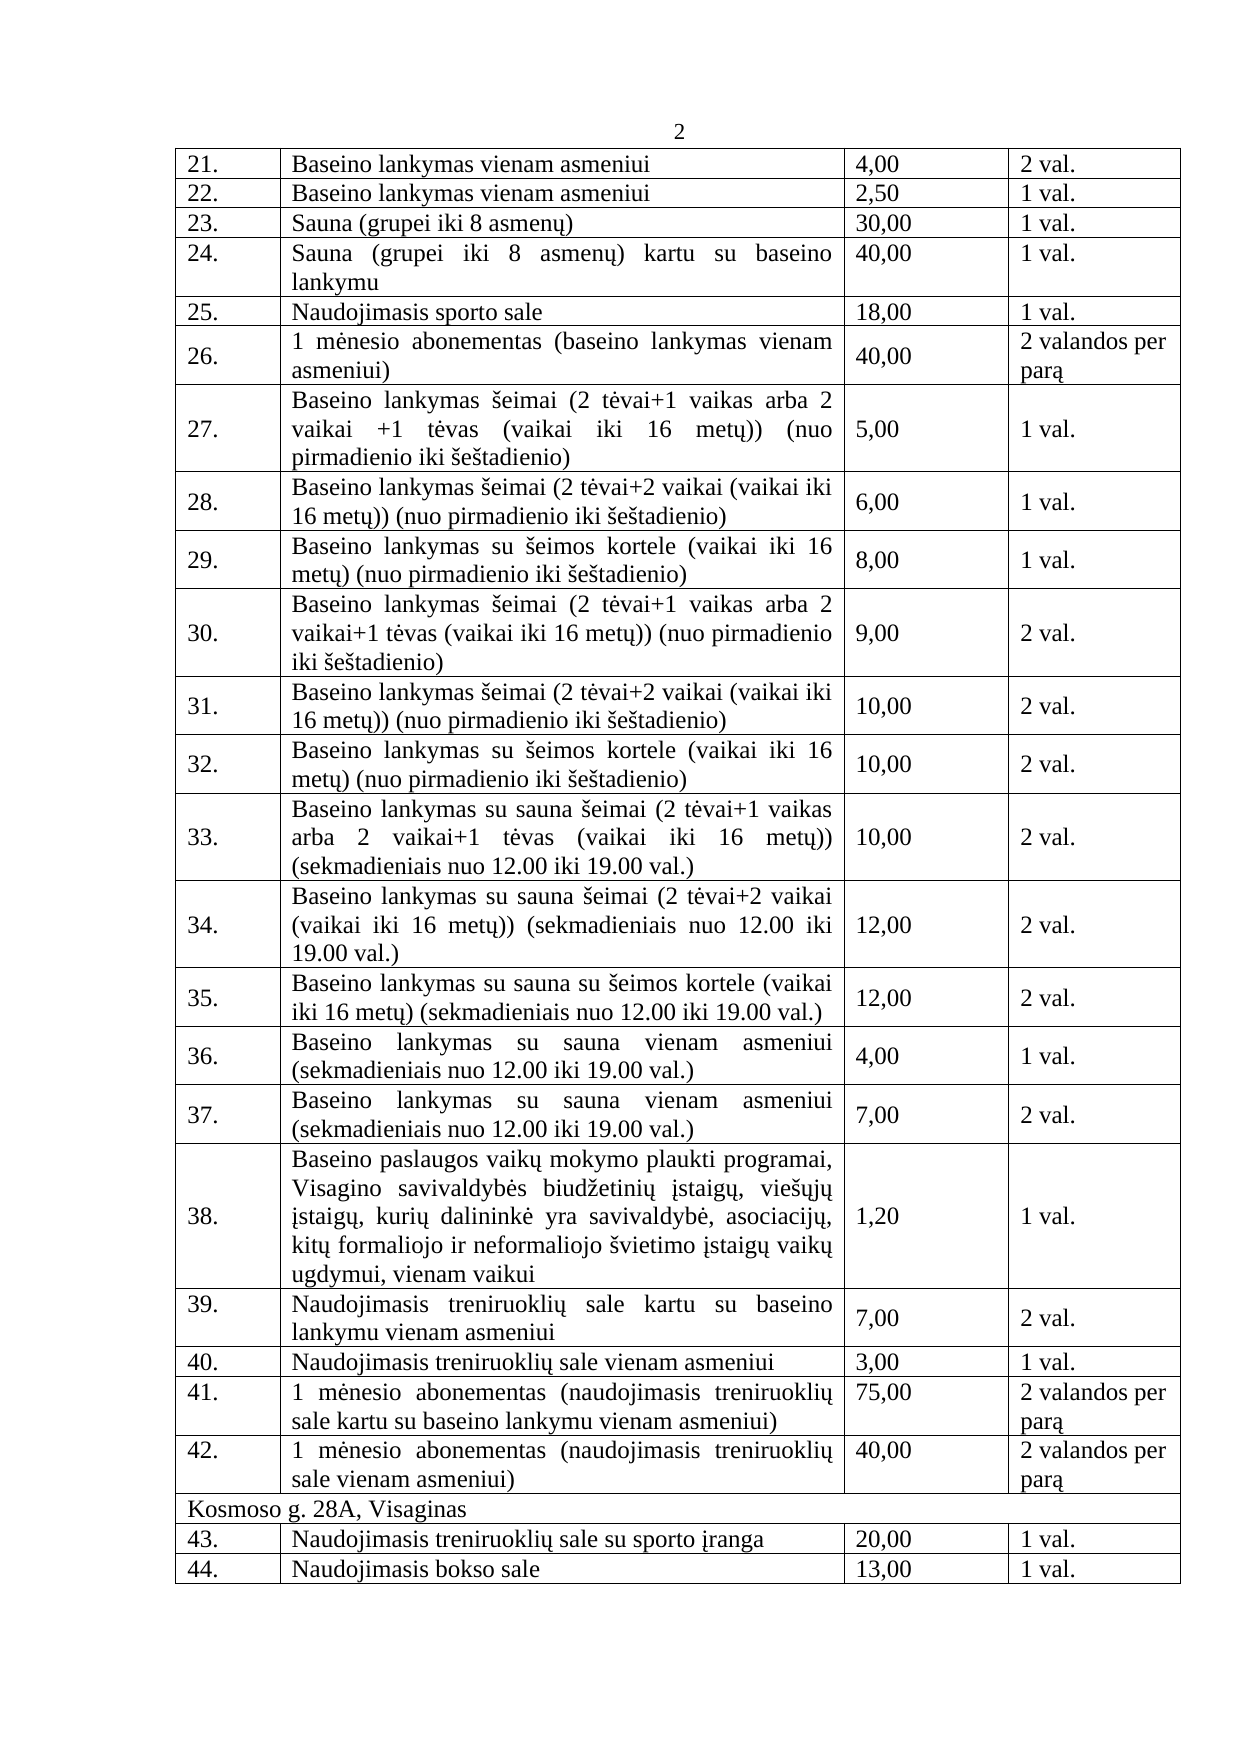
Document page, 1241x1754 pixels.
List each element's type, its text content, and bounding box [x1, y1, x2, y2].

table_cell 1 mėnesio abonementas (baseino lankymas vienam asmeniui) [281, 326, 844, 384]
table_cell 7,00 [845, 1085, 1008, 1143]
table_cell 43. [176, 1524, 280, 1553]
table_cell 35. [176, 968, 280, 1026]
table_cell 1 val. [1009, 472, 1180, 530]
table_cell Sauna (grupei iki 8 asmenų) kartu su baseino lankymu [281, 238, 844, 296]
table_cell 1 val. [1009, 1347, 1180, 1376]
table_cell 41. [176, 1377, 280, 1434]
table_cell 30,00 [845, 208, 1008, 237]
table_cell Baseino lankymas su šeimos kortele (vaikai iki 16 metų) (nuo pirmadienio iki šeštadienio) [281, 531, 844, 588]
table_cell 3,00 [845, 1347, 1008, 1376]
table_cell 28. [176, 472, 280, 530]
table_cell Naudojimasis treniruoklių sale vienam asmeniui [281, 1347, 844, 1376]
table_cell 40,00 [845, 238, 1008, 296]
table_cell 21. [176, 149, 280, 177]
table_cell 25. [176, 297, 280, 325]
table_cell 2 val. [1009, 735, 1180, 793]
table_cell 7,00 [845, 1289, 1008, 1346]
table_cell 33. [176, 794, 280, 880]
table_cell 9,00 [845, 589, 1008, 676]
table_cell 22. [176, 179, 280, 207]
table_cell 2 val. [1009, 149, 1180, 177]
table_cell 44. [176, 1554, 280, 1582]
table_cell 30. [176, 589, 280, 676]
table_cell Baseino lankymas šeimai (2 tėvai+1 vaikas arba 2 vaikai+1 tėvas (vaikai iki 16 metų)) (nuo pirmadienio iki šeštadienio) [281, 589, 844, 676]
table_cell 1 val. [1009, 297, 1180, 325]
table_cell 37. [176, 1085, 280, 1143]
table_cell Baseino lankymas šeimai (2 tėvai+1 vaikas arba 2 vaikai +1 tėvas (vaikai iki 16 metų)) (nuo pirmadienio iki šeštadienio) [281, 385, 844, 471]
table_cell 1,20 [845, 1144, 1008, 1288]
table_cell Baseino paslaugos vaikų mokymo plaukti programai, Visagino savivaldybės biudžetinių įstaigų, viešųjų įstaigų, kurių dalininkė yra savivaldybė, asociacijų, kitų formaliojo ir neformaliojo švietimo įstaigų vaikų ugdymui, vienam vaikui [281, 1144, 844, 1288]
table_cell Baseino lankymas su sauna vienam asmeniui (sekmadieniais nuo 12.00 iki 19.00 val.) [281, 1085, 844, 1143]
table_cell 2 val. [1009, 589, 1180, 676]
table_cell 2 val. [1009, 794, 1180, 880]
table_cell 75,00 [845, 1377, 1008, 1434]
table_cell 2 val. [1009, 968, 1180, 1026]
table_cell 31. [176, 677, 280, 734]
table_cell 2 valandos per parą [1009, 1436, 1180, 1493]
table_cell 40. [176, 1347, 280, 1376]
table_cell 26. [176, 326, 280, 384]
table_cell 2 valandos per parą [1009, 326, 1180, 384]
table_cell Baseino lankymas su sauna šeimai (2 tėvai+2 vaikai (vaikai iki 16 metų)) (sekmadieniais nuo 12.00 iki 19.00 val.) [281, 881, 844, 967]
table_cell Naudojimasis bokso sale [281, 1554, 844, 1582]
table_cell 42. [176, 1436, 280, 1493]
table_cell 4,00 [845, 149, 1008, 177]
table_cell Baseino lankymas vienam asmeniui [281, 179, 844, 207]
table_cell 2 val. [1009, 1085, 1180, 1143]
table_cell 10,00 [845, 677, 1008, 734]
table_cell 18,00 [845, 297, 1008, 325]
table_cell Baseino lankymas šeimai (2 tėvai+2 vaikai (vaikai iki 16 metų)) (nuo pirmadienio iki šeštadienio) [281, 472, 844, 530]
table_cell 1 val. [1009, 179, 1180, 207]
table_cell 5,00 [845, 385, 1008, 471]
table_cell Baseino lankymas su šeimos kortele (vaikai iki 16 metų) (nuo pirmadienio iki šeštadienio) [281, 735, 844, 793]
table_cell Naudojimasis sporto sale [281, 297, 844, 325]
table_cell 1 val. [1009, 238, 1180, 296]
table_cell 27. [176, 385, 280, 471]
table_cell Baseino lankymas su sauna šeimai (2 tėvai+1 vaikas arba 2 vaikai+1 tėvas (vaikai iki 16 metų)) (sekmadieniais nuo 12.00 iki 19.00 val.) [281, 794, 844, 880]
table_cell 2 val. [1009, 881, 1180, 967]
table_cell 1 val. [1009, 208, 1180, 237]
table_cell 36. [176, 1027, 280, 1084]
table_cell 8,00 [845, 531, 1008, 588]
table_cell 39. [176, 1289, 280, 1346]
table_cell 32. [176, 735, 280, 793]
table_cell 10,00 [845, 794, 1008, 880]
table_cell Naudojimasis treniruoklių sale su sporto įranga [281, 1524, 844, 1553]
table_cell 1 mėnesio abonementas (naudojimasis treniruoklių sale kartu su baseino lankymu vienam asmeniui) [281, 1377, 844, 1434]
table_cell 24. [176, 238, 280, 296]
table_cell Baseino lankymas su sauna vienam asmeniui (sekmadieniais nuo 12.00 iki 19.00 val.) [281, 1027, 844, 1084]
table_cell 1 val. [1009, 1027, 1180, 1084]
table_cell 23. [176, 208, 280, 237]
table_cell 12,00 [845, 881, 1008, 967]
table_cell 2,50 [845, 179, 1008, 207]
table_cell Baseino lankymas šeimai (2 tėvai+2 vaikai (vaikai iki 16 metų)) (nuo pirmadienio iki šeštadienio) [281, 677, 844, 734]
table_cell 1 val. [1009, 1144, 1180, 1288]
table_cell 1 mėnesio abonementas (naudojimasis treniruoklių sale vienam asmeniui) [281, 1436, 844, 1493]
table_cell 1 val. [1009, 1524, 1180, 1553]
table_cell 1 val. [1009, 531, 1180, 588]
table_cell 1 val. [1009, 385, 1180, 471]
table_cell 1 val. [1009, 1554, 1180, 1582]
table_cell Sauna (grupei iki 8 asmenų) [281, 208, 844, 237]
table_cell Baseino lankymas su sauna su šeimos kortele (vaikai iki 16 metų) (sekmadieniais nuo 12.00 iki 19.00 val.) [281, 968, 844, 1026]
table_cell 2 val. [1009, 1289, 1180, 1346]
table_cell 12,00 [845, 968, 1008, 1026]
table_cell 10,00 [845, 735, 1008, 793]
table_cell 2 val. [1009, 677, 1180, 734]
table_cell Kosmoso g. 28A, Visaginas [176, 1494, 1180, 1523]
table_cell 2 valandos per parą [1009, 1377, 1180, 1434]
table_cell 6,00 [845, 472, 1008, 530]
table_cell Naudojimasis treniruoklių sale kartu su baseino lankymu vienam asmeniui [281, 1289, 844, 1346]
table_cell 34. [176, 881, 280, 967]
table_cell 38. [176, 1144, 280, 1288]
table_cell 40,00 [845, 1436, 1008, 1493]
table_cell 13,00 [845, 1554, 1008, 1582]
table_cell 29. [176, 531, 280, 588]
table_cell 40,00 [845, 326, 1008, 384]
table_cell Baseino lankymas vienam asmeniui [281, 149, 844, 177]
table_cell 4,00 [845, 1027, 1008, 1084]
table_cell 20,00 [845, 1524, 1008, 1553]
